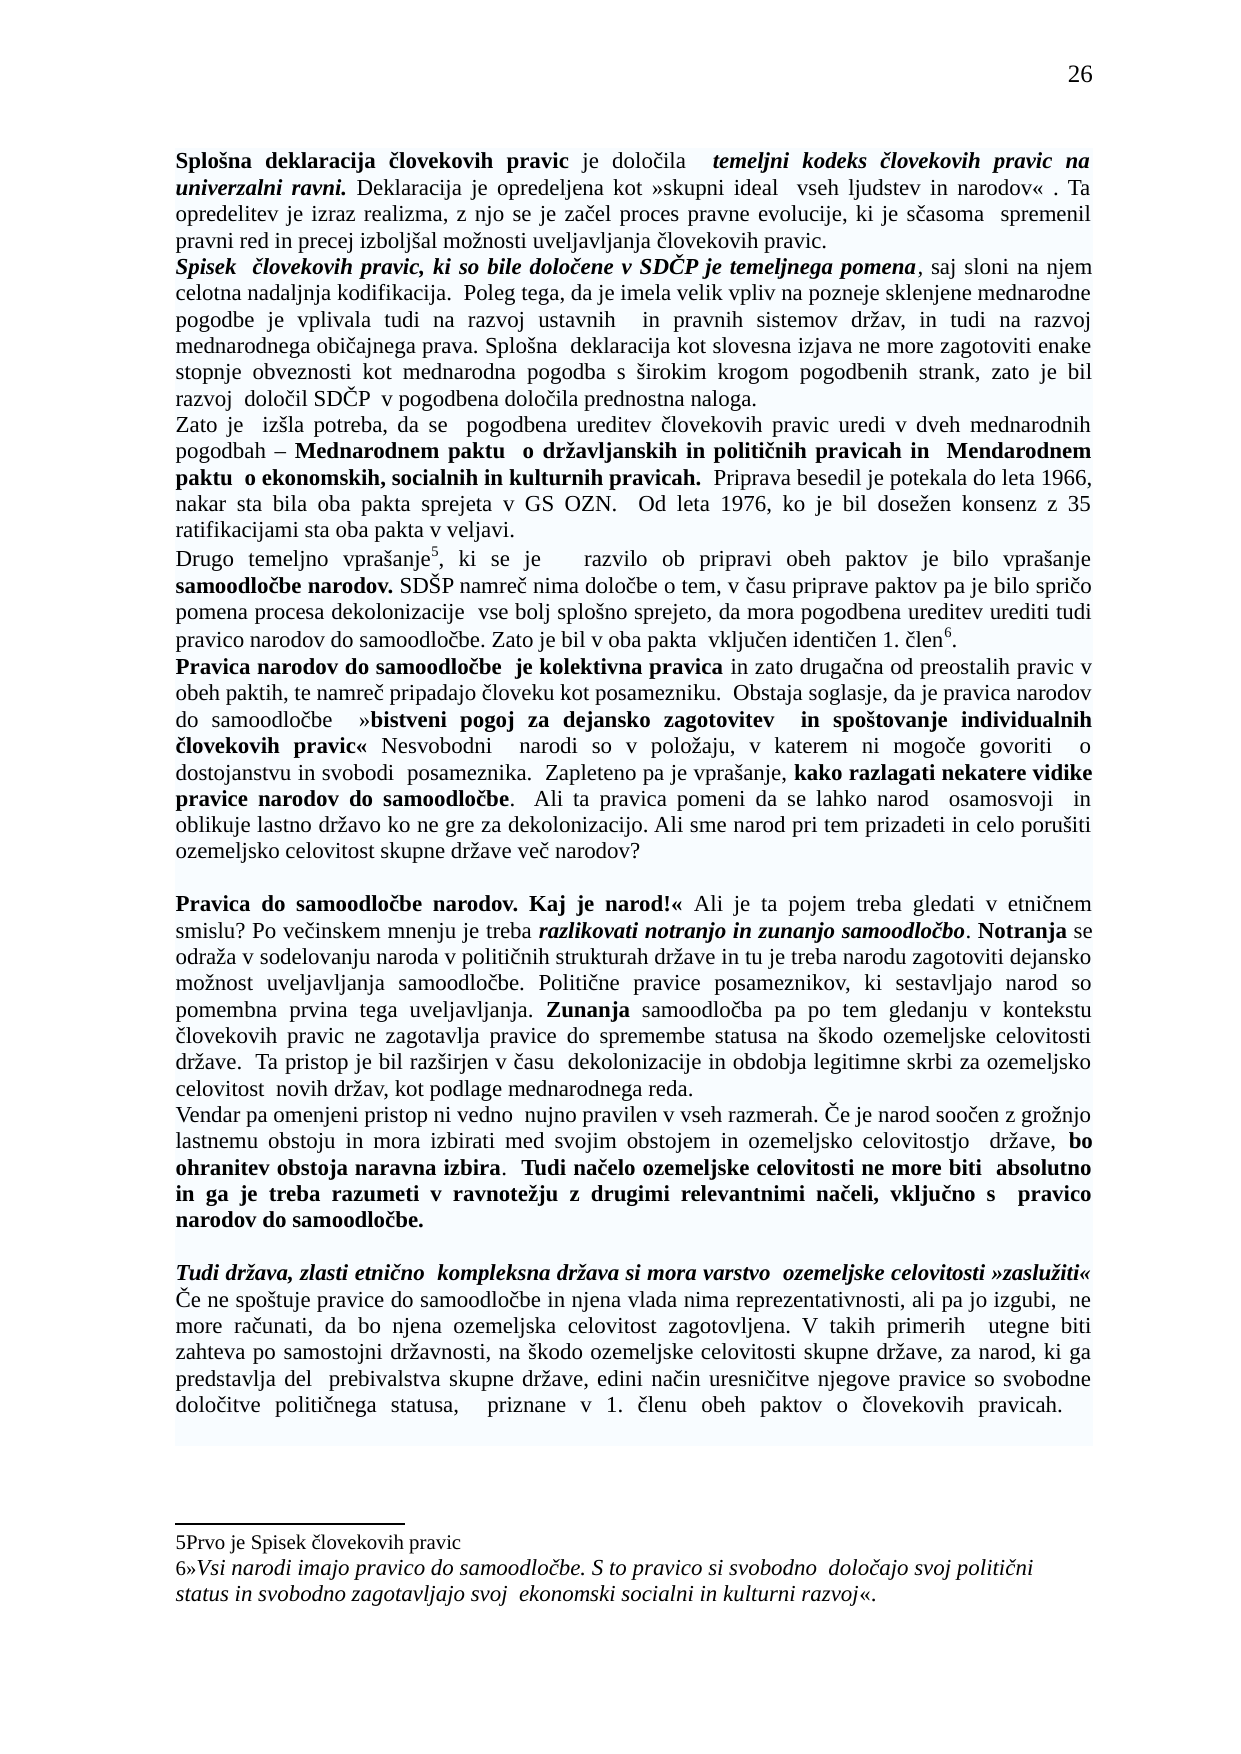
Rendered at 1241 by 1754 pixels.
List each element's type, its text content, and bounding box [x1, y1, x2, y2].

text Vendar pa omenjeni pristop ni vedno nujno pravilen v vseh razmerah. Če je narod soočen z grožnjo lastnemu obstoju in mora izbirati med svojim obstojem in ozemeljsko celovitostjo države, bo ohranitev obstoja naravna izbira. Tudi načelo ozemeljske celovitosti ne more biti absolutno in ga je treba razumeti v ravnotežju z drugimi relevantnimi načeli, vključno s pravico narodov do samoodločbe. [175, 1101, 1093, 1233]
text Zato je izšla potreba, da se pogodbena ureditev človekovih pravic uredi v dveh mednarodnih pogodbah – Mednarodnem paktu o državljanskih in političnih pravicah in Mendarodnem paktu o ekonomskih, socialnih in kulturnih pravicah. Priprava besedil je potekala do leta 1966, nakar sta bila oba pakta sprejeta v GS OZN. Od leta 1976, ko je bil dosežen konsenz z 35 ratifikacijami sta oba pakta v veljavi. [175, 411, 1093, 543]
text Spisek človekovih pravic, ki so bile določene v SDČP je temeljnega pomena, saj sloni na njem celotna nadaljnja kodifikacija. Poleg tega, da je imela velik vpliv na pozneje sklenjene mednarodne pogodbe je vplivala tudi na razvoj ustavnih in pravnih sistemov držav, in tudi na razvoj mednarodnega običajnega prava. Splošna deklaracija kot slovesna izjava ne more zagotoviti enake stopnje obveznosti kot mednarodna pogodba s širokim krogom pogodbenih strank, zato je bil razvoj določil SDČP v pogodbena določila prednostna naloga. [175, 253, 1093, 411]
text Pravica do samoodločbe narodov. Kaj je narod!« Ali je ta pojem treba gledati v etničnem smislu? Po večinskem mnenju je treba razlikovati notranjo in zunanjo samoodločbo. Notranja se odraža v sodelovanju naroda v političnih strukturah države in tu je treba narodu zagotoviti dejansko možnost uveljavljanja samoodločbe. Politične pravice posameznikov, ki sestavljajo narod so pomembna prvina tega uveljavljanja. Zunanja samoodločba pa po tem gledanju v kontekstu človekovih pravic ne zagotavlja pravice do spremembe statusa na škodo ozemeljske celovitosti države. Ta pristop je bil razširjen v času dekolonizacije in obdobja legitimne skrbi za ozemeljsko celovitost novih držav, kot podlage mednarodnega reda. [175, 890, 1093, 1101]
text Splošna deklaracija človekovih pravic je določila temeljni kodeks človekovih pravic na univerzalni ravni. Deklaracija je opredeljena kot »skupni ideal vseh ljudstev in narodov« . Ta opredelitev je izraz realizma, z njo se je začel proces pravne evolucije, ki je sčasoma spremenil pravni red in precej izboljšal možnosti uveljavljanja človekovih pravic. [175, 148, 1093, 253]
text Pravica narodov do samoodločbe je kolektivna pravica in zato drugačna od preostalih pravic v obeh paktih, te namreč pripadajo človeku kot posamezniku. Obstaja soglasje, da je pravica narodov do samoodločbe »bistveni pogoj za dejansko zagotovitev in spoštovanje individualnih človekovih pravic« Nesvobodni narodi so v položaju, v katerem ni mogoče govoriti o dostojanstvu in svobodi posameznika. Zapleteno pa je vprašanje, kako razlagati nekatere vidike pravice narodov do samoodločbe. Ali ta pravica pomeni da se lahko narod osamosvoji in oblikuje lastno državo ko ne gre za dekolonizacijo. Ali sme narod pri tem prizadeti in celo porušiti ozemeljsko celovitost skupne države več narodov? [175, 653, 1093, 864]
text Drugo temeljno vprašanje, ki se je razvilo ob pripravi obeh paktov je bilo vprašanje samoodločbe narodov. SDŠP namreč nima določbe o tem, v času priprave paktov pa je bilo spričo pomena procesa dekolonizacije vse bolj splošno sprejeto, da mora pogodbena ureditev urediti tudi pravico narodov do samoodločbe. Zato je bil v oba pakta vključen identičen 1. člen. [175, 543, 1093, 653]
text »Vsi narodi imajo pravico do samoodločbe. S to pravico si svobodno določajo svoj politični status in svobodno zagotavljajo svoj ekonomski socialni in kulturni razvoj«. [175, 1554, 1093, 1606]
text Tudi država, zlasti etnično kompleksna država si mora varstvo ozemeljske celovitosti »zaslužiti« Če ne spoštuje pravice do samoodločbe in njena vlada nima reprezentativnosti, ali pa jo izgubi, ne more računati, da bo njena ozemeljska celovitost zagotovljena. V takih primerih utegne biti zahteva po samostojni državnosti, na škodo ozemeljske celovitosti skupne države, za narod, ki ga predstavlja del prebivalstva skupne države, edini način uresničitve njegove pravice so svobodne določitve političnega statusa, priznane v 1. členu obeh paktov o človekovih pravicah. [175, 1259, 1093, 1446]
text Prvo je Spisek človekovih pravic [175, 1529, 1093, 1554]
